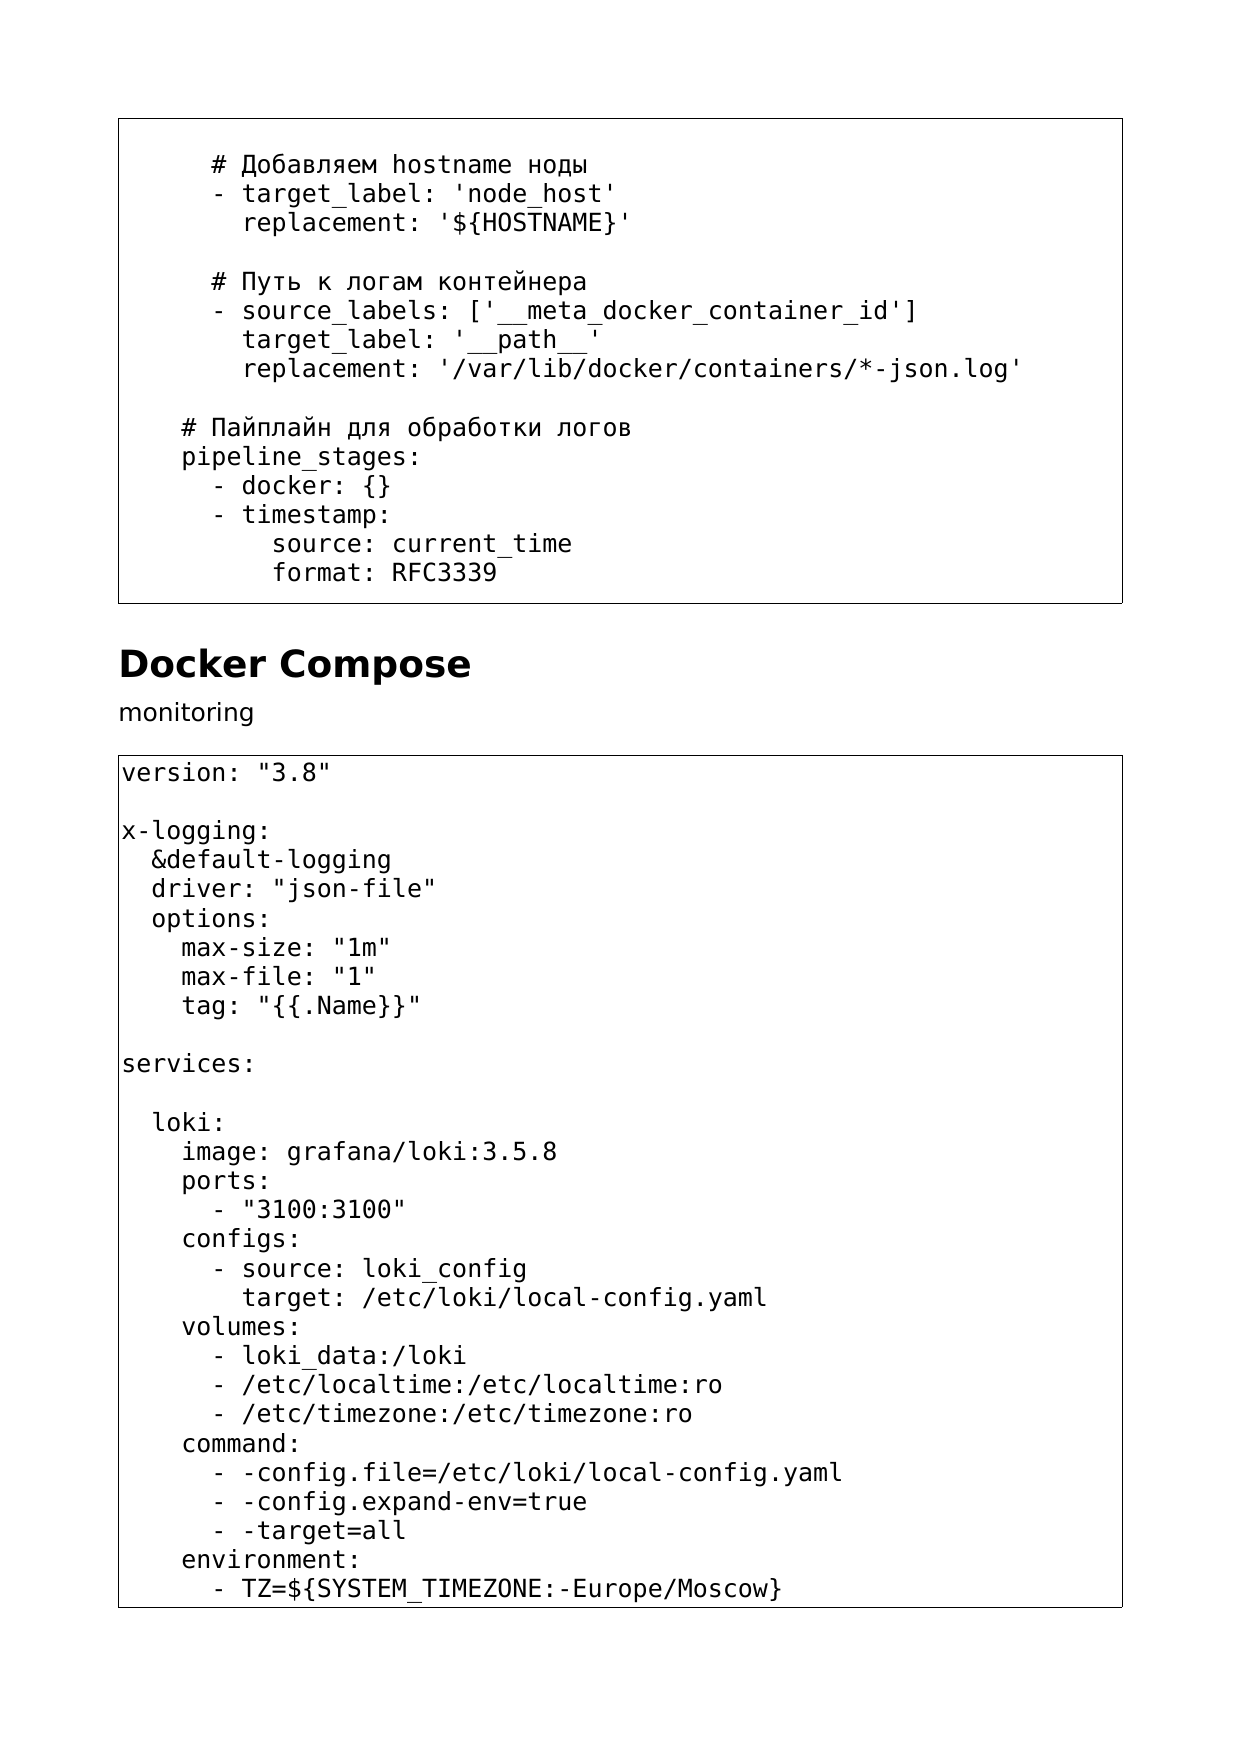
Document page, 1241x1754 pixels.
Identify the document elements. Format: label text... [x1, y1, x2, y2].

subtitle Docker Compose [118, 642, 1122, 686]
table_header version: "3.8" x-logging: &default-logging driver: "json-file" options: max-size: "1m" max-file: "1" tag: "{{.Name}}" services: loki: image: grafana/loki:3.5.8 ports: - "3100:3100" configs: - source: loki_config target: /etc/loki/local-config.yaml volumes: - loki_data:/loki - /etc/localtime:/etc/localtime:ro - /etc/timezone:/etc/timezone:ro command: - -config.file=/etc/loki/local-config.yaml - -config.expand-env=true - -target=all environment: - TZ=${SYSTEM_TIMEZONE:-Europe/Moscow} [119, 756, 1122, 1607]
table_header # Добавляем hostname ноды - target_label: 'node_host' replacement: '${HOSTNAME}' # Путь к логам контейнера - source_labels: ['__meta_docker_container_id'] target_label: '__path__' replacement: '/var/lib/docker/containers/*-json.log' # Пайплайн для обработки логов pipeline_stages: - docker: {} - timestamp: source: current_time format: RFC3339 [119, 119, 1122, 602]
text monitoring [118, 698, 1122, 728]
